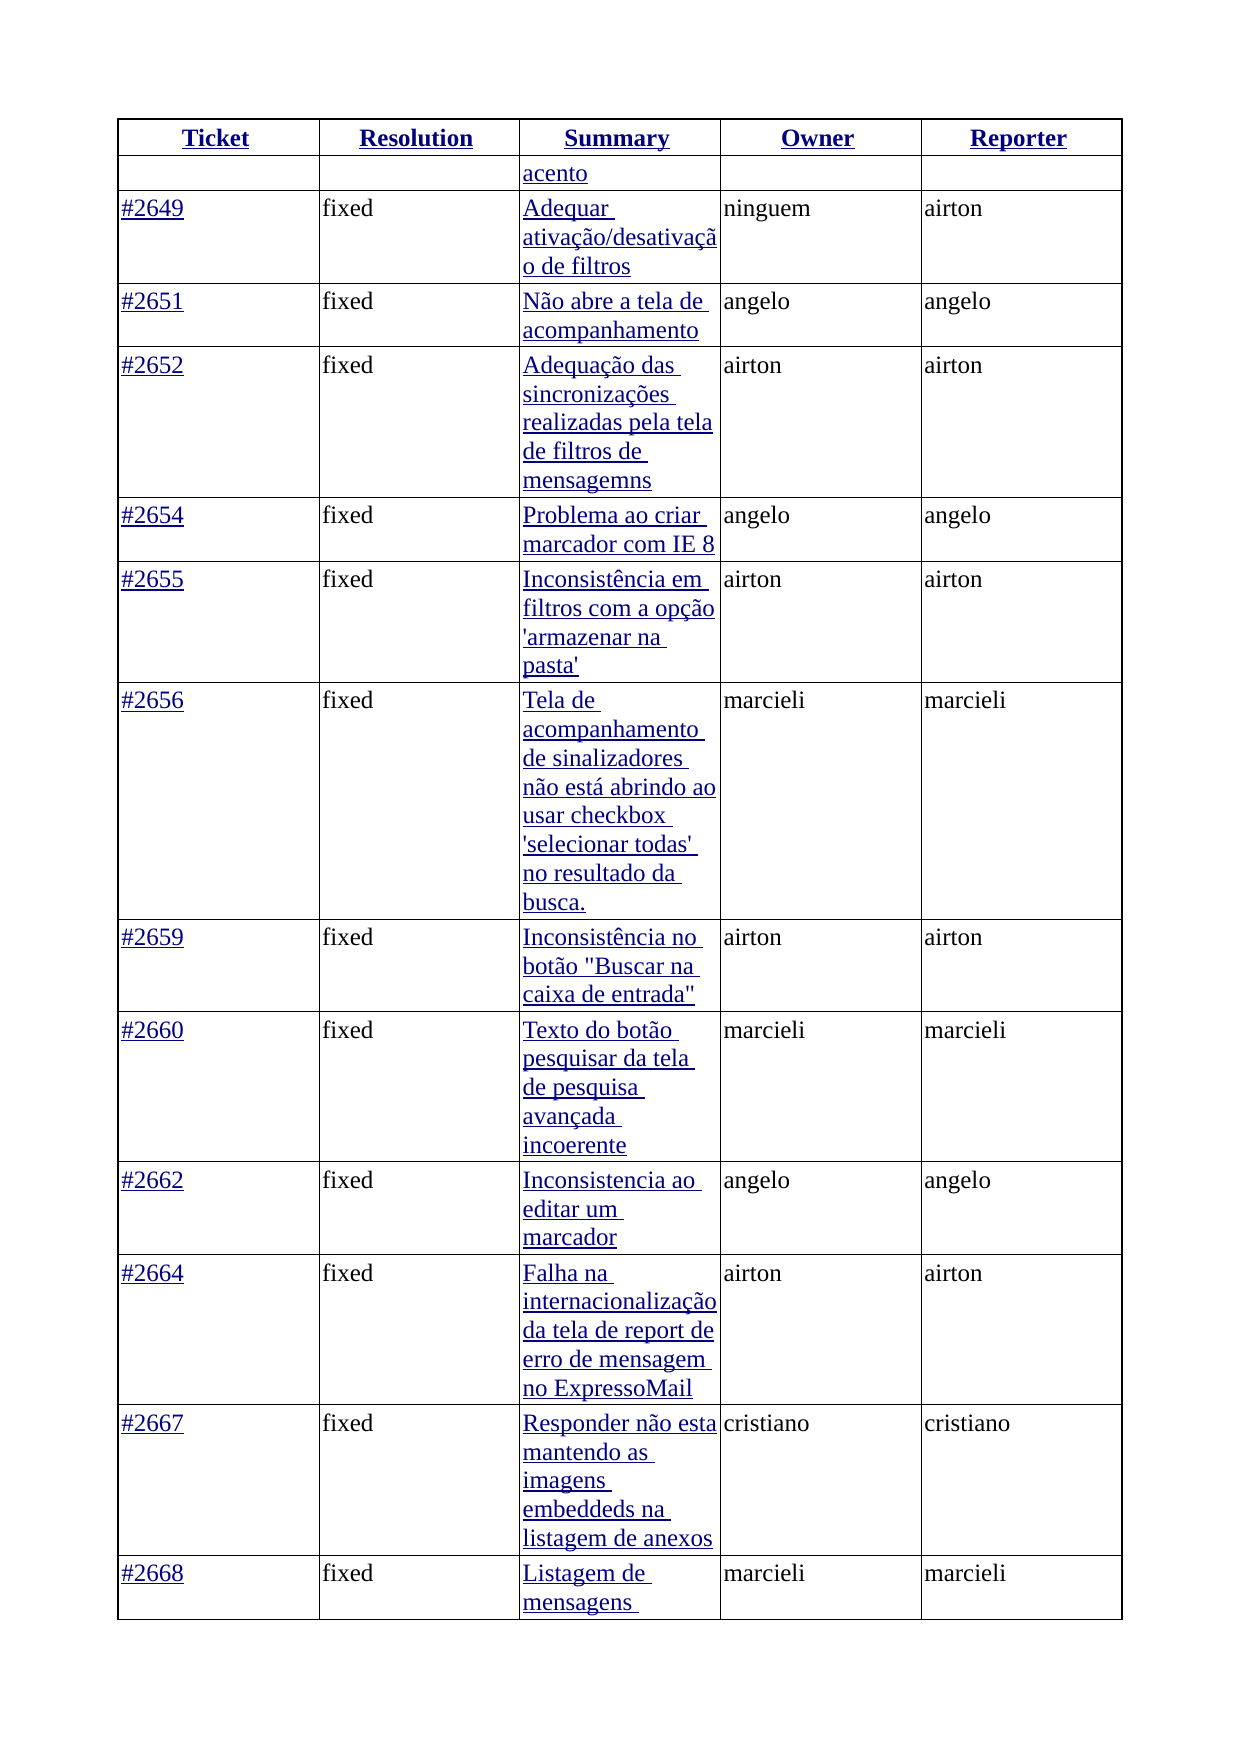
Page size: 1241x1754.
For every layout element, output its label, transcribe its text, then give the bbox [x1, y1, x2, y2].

table_cell #2659 [119, 920, 319, 1011]
table_cell #2651 [119, 284, 319, 346]
table_cell airton [922, 191, 1121, 282]
table_cell #2660 [119, 1012, 319, 1161]
table_cell #2664 [119, 1255, 319, 1404]
table_cell #2652 [119, 347, 319, 497]
table_header Reporter [922, 120, 1121, 154]
table_cell #2654 [119, 498, 319, 561]
table_cell airton [721, 347, 921, 497]
table_cell [721, 156, 921, 190]
table_cell [320, 156, 519, 190]
table_cell fixed [320, 1405, 519, 1554]
table_cell Não abre a tela de acompanhamento [520, 284, 720, 346]
table_cell #2662 [119, 1162, 319, 1254]
table_cell Texto do botão pesquisar da tela de pesquisa avançada incoerente [520, 1012, 720, 1161]
table_cell marcieli [922, 1556, 1121, 1618]
table_cell fixed [320, 347, 519, 497]
table_cell airton [922, 1255, 1121, 1404]
table_cell fixed [320, 1162, 519, 1254]
table_cell #2656 [119, 683, 319, 918]
table_cell acento [520, 156, 720, 190]
table_cell Tela de acompanhamento de sinalizadores não está abrindo ao usar checkbox 'selecionar todas' no resultado da busca. [520, 683, 720, 918]
table_header Ticket [119, 120, 319, 154]
table_cell Problema ao criar marcador com IE 8 [520, 498, 720, 561]
table_cell Inconsistência em filtros com a opção 'armazenar na pasta' [520, 562, 720, 682]
table_cell cristiano [922, 1405, 1121, 1554]
table_cell airton [922, 562, 1121, 682]
table_cell Falha na internacionalização da tela de report de erro de mensagem no ExpressoMail [520, 1255, 720, 1404]
table_cell Inconsistência no botão "Buscar na caixa de entrada" [520, 920, 720, 1011]
table_header Owner [721, 120, 921, 154]
table_cell Listagem de mensagens [520, 1556, 720, 1618]
table_cell marcieli [721, 1012, 921, 1161]
table_cell angelo [721, 1162, 921, 1254]
table_cell airton [721, 920, 921, 1011]
table_cell airton [922, 920, 1121, 1011]
table_cell fixed [320, 498, 519, 561]
table_cell Adequar ativação/desativação de filtros [520, 191, 720, 282]
table_cell [922, 156, 1121, 190]
table_cell fixed [320, 683, 519, 918]
table_cell fixed [320, 1012, 519, 1161]
table_cell cristiano [721, 1405, 921, 1554]
table_cell angelo [922, 284, 1121, 346]
table_cell airton [721, 1255, 921, 1404]
table_cell angelo [922, 1162, 1121, 1254]
table_cell #2649 [119, 191, 319, 282]
table_cell fixed [320, 562, 519, 682]
table_cell airton [922, 347, 1121, 497]
table_cell Responder não esta mantendo as imagens embeddeds na listagem de anexos [520, 1405, 720, 1554]
table_cell marcieli [721, 1556, 921, 1618]
table_cell #2667 [119, 1405, 319, 1554]
table_cell #2655 [119, 562, 319, 682]
table_cell ninguem [721, 191, 921, 282]
table_cell Adequação das sincronizações realizadas pela tela de filtros de mensagemns [520, 347, 720, 497]
table_cell fixed [320, 1556, 519, 1618]
table_cell angelo [922, 498, 1121, 561]
table_cell fixed [320, 191, 519, 282]
table_header Resolution [320, 120, 519, 154]
table_cell #2668 [119, 1556, 319, 1618]
table_cell fixed [320, 284, 519, 346]
table_cell marcieli [721, 683, 921, 918]
table_cell fixed [320, 1255, 519, 1404]
table_cell [119, 156, 319, 190]
table_cell angelo [721, 498, 921, 561]
table_cell Inconsistencia ao editar um marcador [520, 1162, 720, 1254]
table_cell marcieli [922, 1012, 1121, 1161]
table_cell airton [721, 562, 921, 682]
table_cell marcieli [922, 683, 1121, 918]
table_cell angelo [721, 284, 921, 346]
table_cell fixed [320, 920, 519, 1011]
table_header Summary [520, 120, 720, 154]
